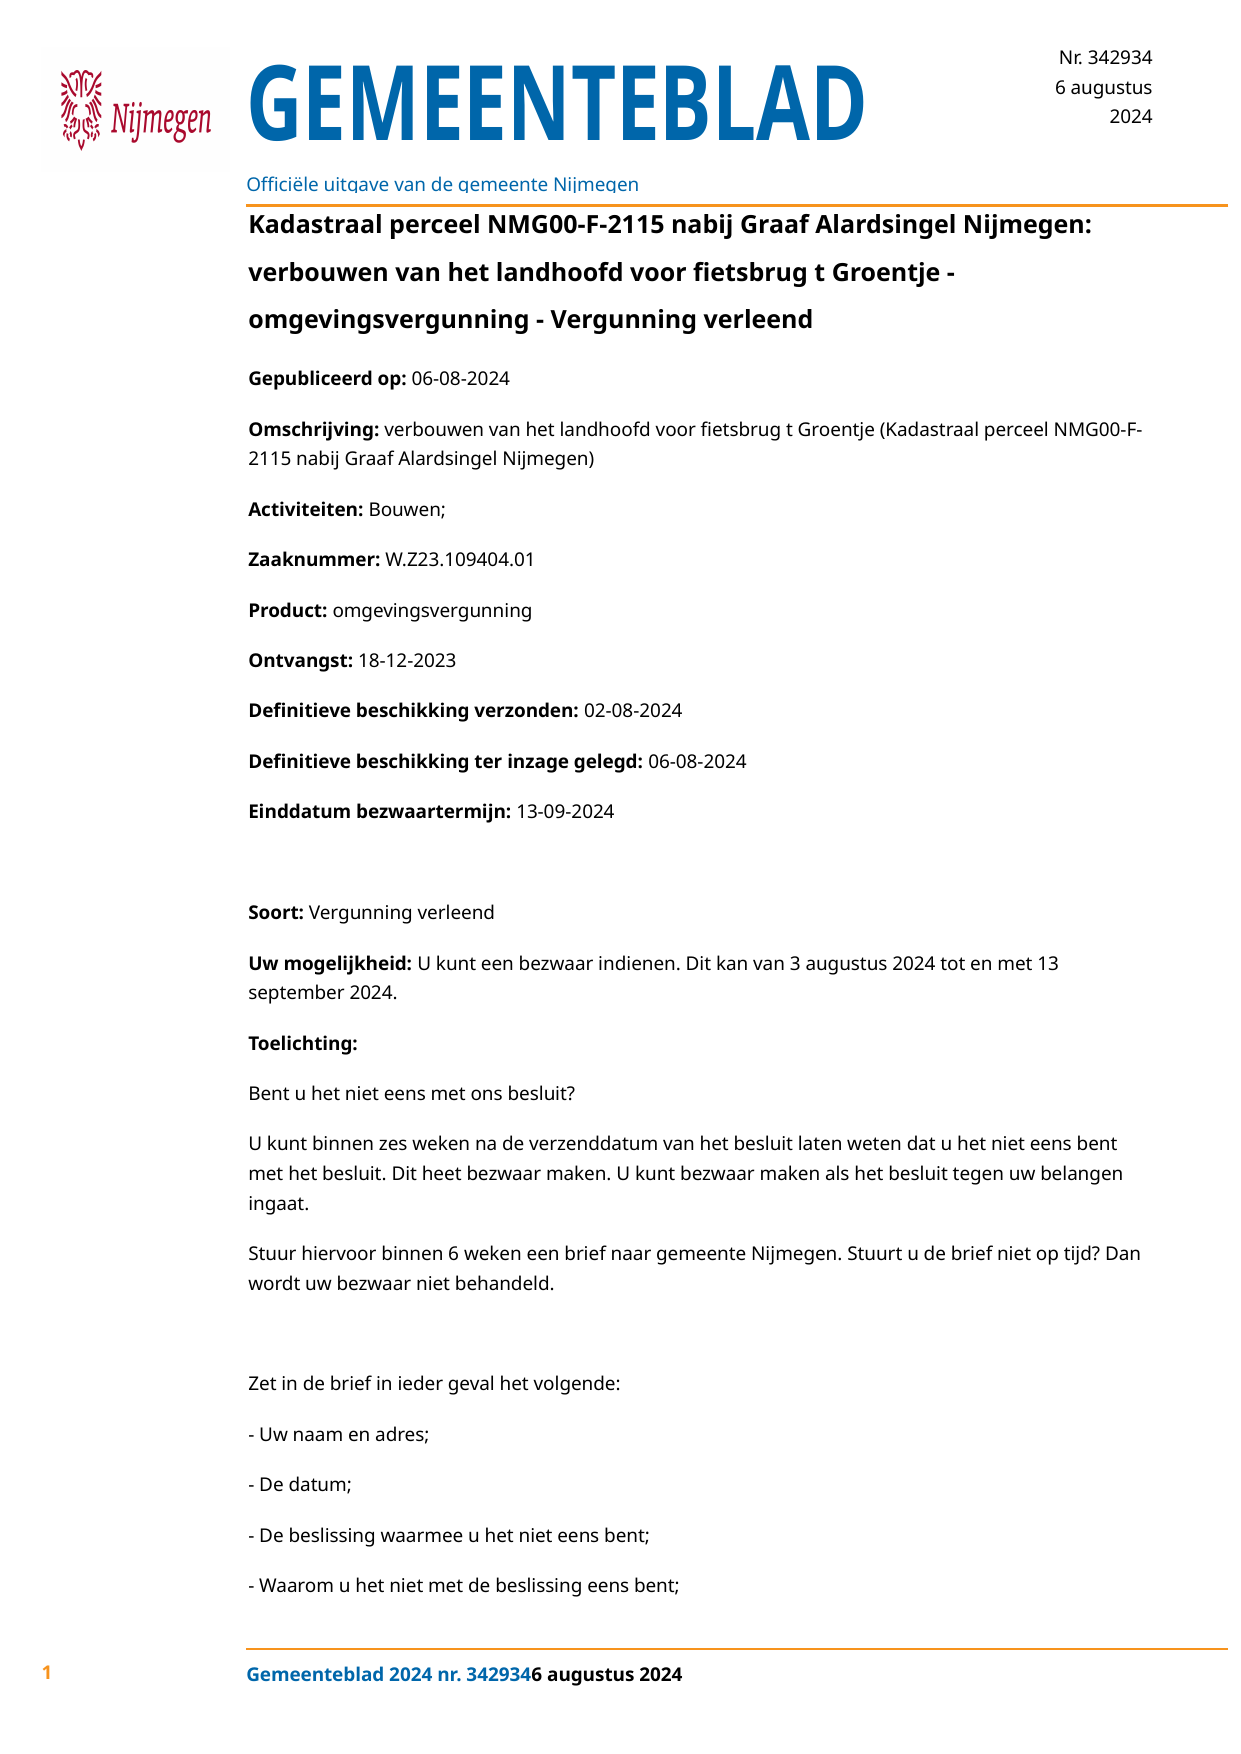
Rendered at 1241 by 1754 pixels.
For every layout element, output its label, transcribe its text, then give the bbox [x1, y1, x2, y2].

text Einddatum bezwaartermijn: 13-09-2024 [248, 798, 1152, 824]
text Ontvangst: 18-12-2023 [248, 647, 1152, 673]
text Gepubliceerd op: 06-08-2024 [248, 366, 1152, 391]
text Kadastraal perceel NMG00-F-2115 nabij Graaf Alardsingel Nijmegen: verbouwen van het landhoofd voor fietsbrug t Groentje - omgevingsvergunning - Vergunning verleend [248, 207, 1152, 336]
text Omschrijving: verbouwen van het landhoofd voor fietsbrug t Groentje (Kadastraal perceel NMG00-F-2115 nabij Graaf Alardsingel Nijmegen) [248, 416, 1152, 471]
text U kunt binnen zes weken na de verzenddatum van het besluit laten weten dat u het niet eens bent met het besluit. Dit heet bezwaar maken. U kunt bezwaar maken als het besluit tegen uw belangen ingaat. [248, 1131, 1152, 1215]
text Zaaknummer: W.Z23.109404.01 [248, 546, 1152, 572]
text Product: omgevingsvergunning [248, 597, 1152, 622]
picture [41, 47, 231, 172]
text Stuur hiervoor binnen 6 weken een brief naar gemeente Nijmegen. Stuurt u de brief niet op tijd? Dan wordt uw bezwaar niet behandeld. [248, 1240, 1152, 1295]
text Uw mogelijkheid: U kunt een bezwaar indienen. Dit kan van 3 augustus 2024 tot en met 13 september 2024. [248, 950, 1152, 1005]
text - De datum; [248, 1471, 1152, 1497]
text Definitieve beschikking verzonden: 02-08-2024 [248, 698, 1152, 723]
text - Uw naam en adres; [248, 1421, 1152, 1447]
text Toelichting: [248, 1030, 1152, 1055]
text - De beslissing waarmee u het niet eens bent; [248, 1522, 1152, 1547]
text Definitieve beschikking ter inzage gelegd: 06-08-2024 [248, 748, 1152, 774]
text Bent u het niet eens met ons besluit? [248, 1080, 1152, 1106]
text Activiteiten: Bouwen; [248, 496, 1152, 522]
text Soort: Vergunning verleend [248, 899, 1152, 925]
text - Waarom u het niet met de beslissing eens bent; [248, 1572, 1152, 1598]
text Zet in de brief in ieder geval het volgende: [248, 1371, 1152, 1396]
